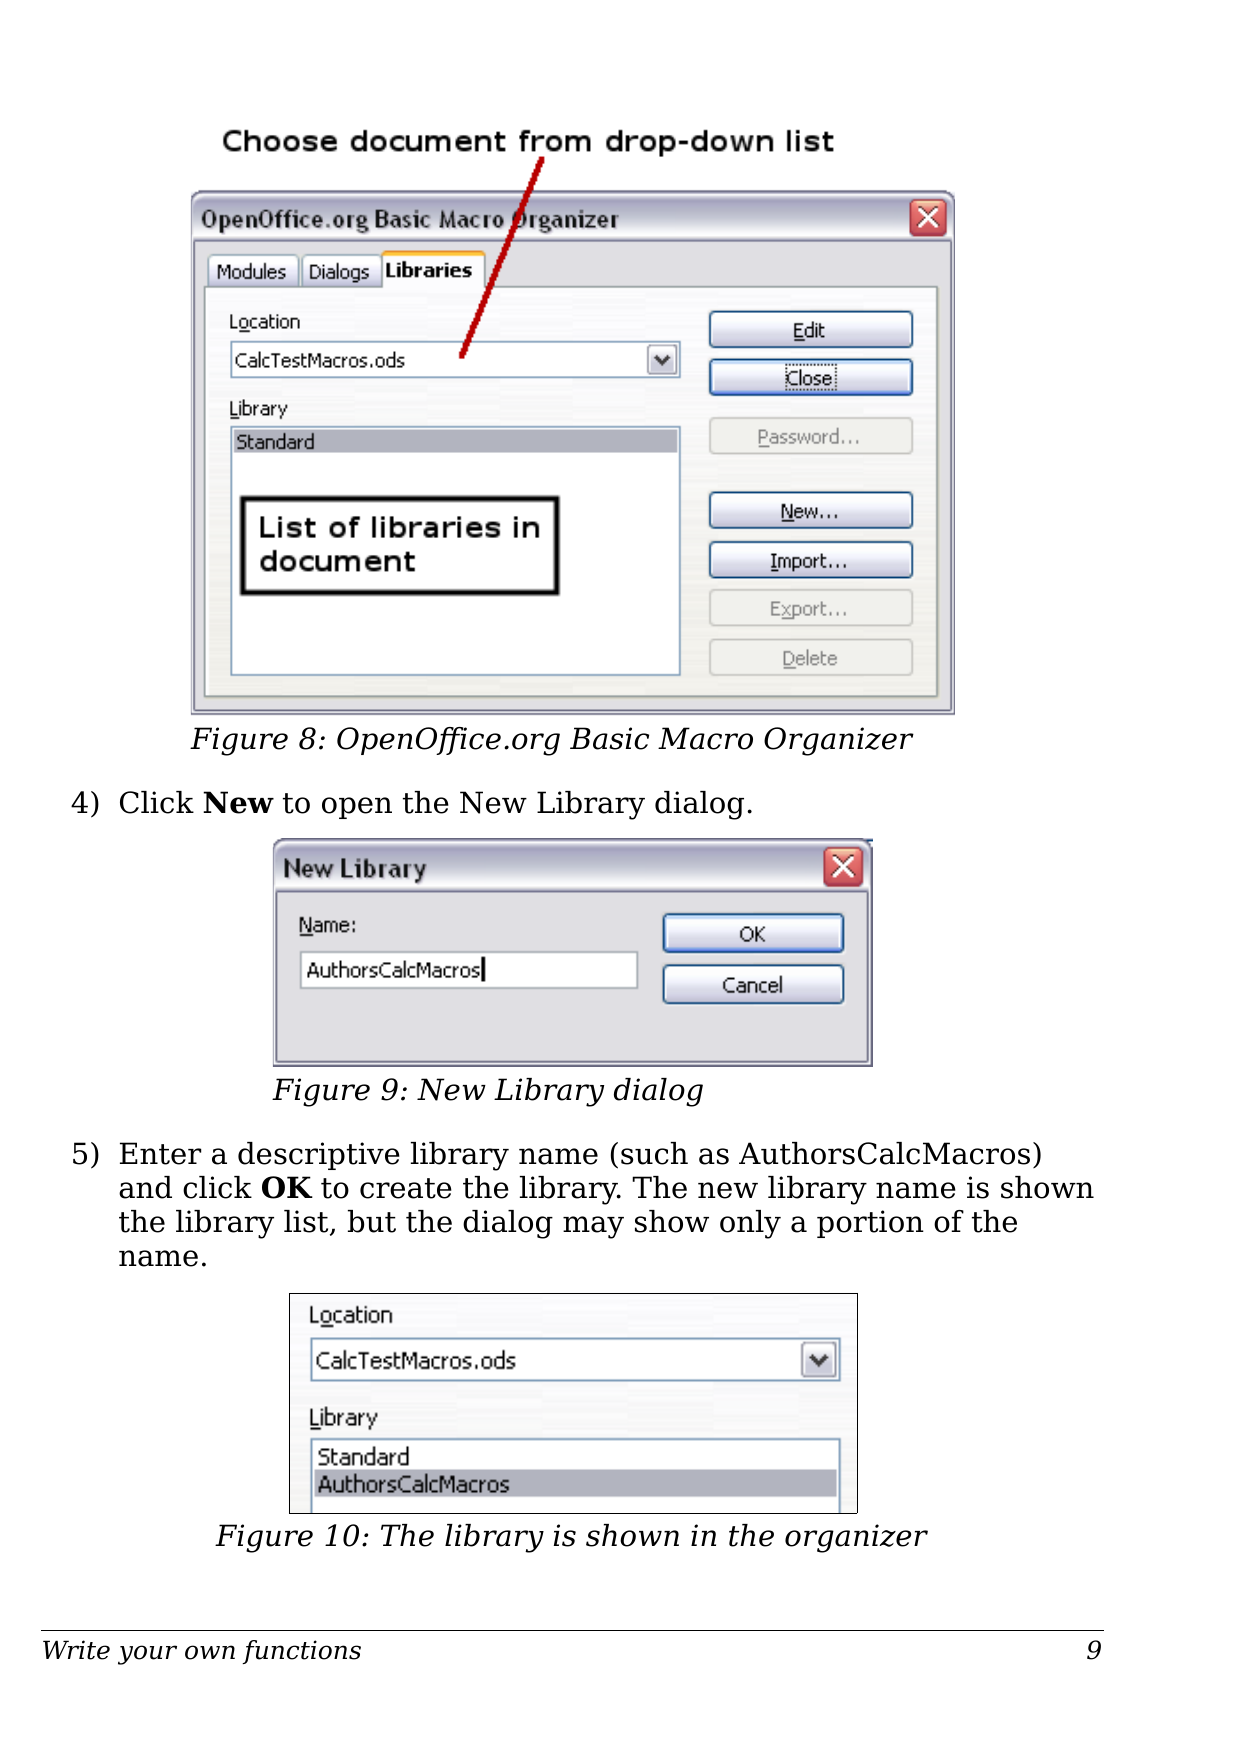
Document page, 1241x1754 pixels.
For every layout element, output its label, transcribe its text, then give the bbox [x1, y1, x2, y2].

list Enter a descriptive library name (such as AuthorsCalcMacros) and click OK to create the library. The new library name is shown the library list, but the dialog may show only a portion of the name. [100, 1138, 1104, 1274]
text Figure 8: OpenOffice.org Basic Macro Organizer [191, 723, 955, 757]
text Figure 9: New Library dialog [273, 1073, 873, 1107]
picture [190, 118, 955, 717]
text Figure 10: The library is shown in the organizer [193, 1520, 953, 1554]
list Click New to open the New Library dialog. [100, 786, 1104, 820]
picture [290, 1294, 857, 1513]
picture [272, 838, 873, 1067]
